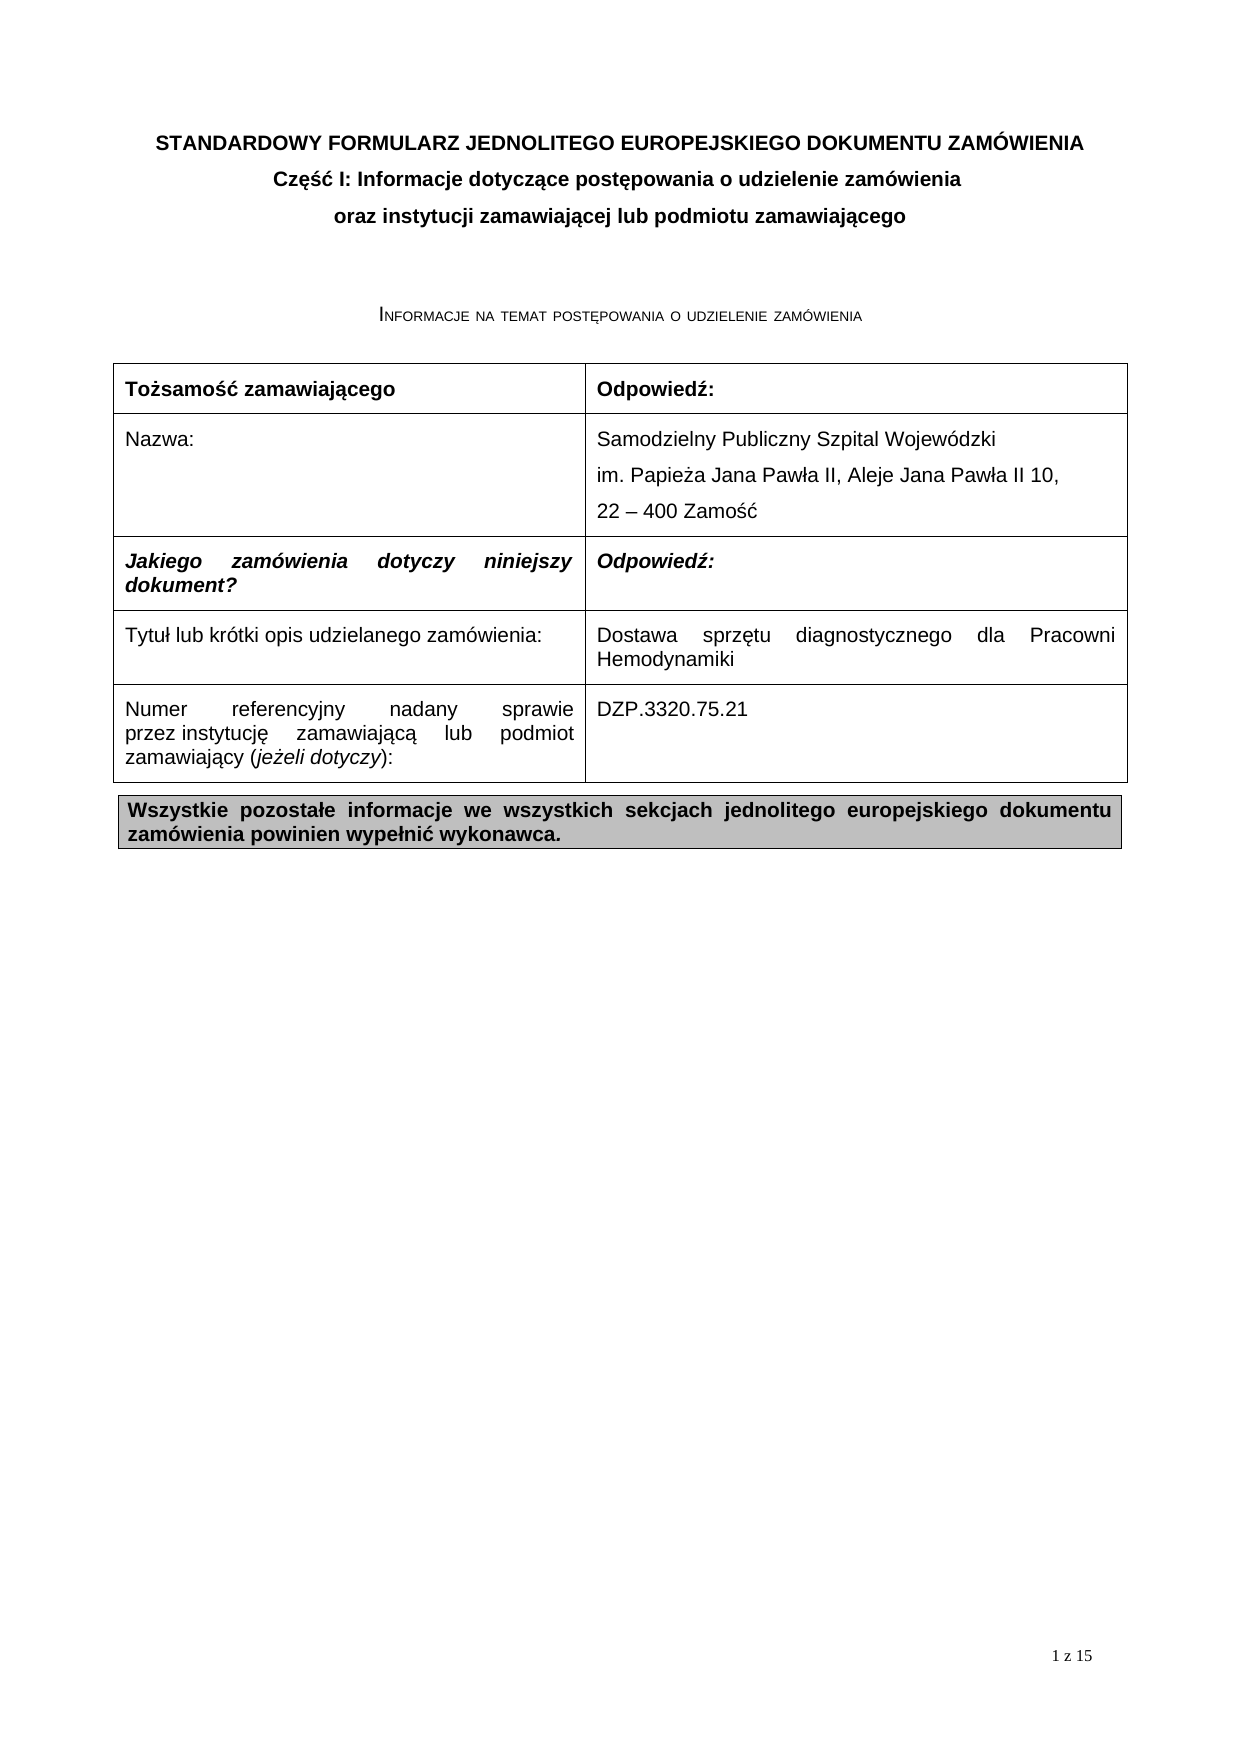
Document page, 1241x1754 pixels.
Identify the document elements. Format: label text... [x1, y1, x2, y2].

table_header Tożsamość zamawiającego [114, 364, 585, 413]
table_cell Samodzielny Publiczny Szpital Wojewódzki im. Papieża Jana Pawła II, Aleje Jana Pawła II 10, 22 – 400 Zamość [586, 414, 1127, 536]
table_cell Tytuł lub krótki opis udzielanego zamówienia: [114, 611, 585, 684]
text Część I: Informacje dotyczące postępowania o udzielenie zamówienia [118, 167, 1122, 191]
table_cell Odpowiedź: [586, 537, 1127, 610]
title Informacje na temat postępowania o udzielenie zamówienia [118, 301, 1122, 325]
table_cell Nazwa: [114, 414, 585, 536]
text Wszystkie pozostałe informacje we wszystkich sekcjach jednolitego europejskiego dokumentu zamówienia powinien wypełnić wykonawca. [119, 796, 1121, 848]
table_cell DZP.3320.75.21 [586, 685, 1127, 782]
table_cell Numer referencyjny nadany sprawie przez instytucję zamawiającą lub podmiot zamawiający (jeżeli dotyczy): [114, 685, 585, 782]
text oraz instytucji zamawiającej lub podmiotu zamawiającego [118, 203, 1122, 227]
table_cell Dostawa sprzętu diagnostycznego dla Pracowni Hemodynamiki [586, 611, 1127, 684]
text Standardowy formularz jednolitego europejskiego dokumentu zamówienia [118, 131, 1122, 154]
table_cell Jakiego zamówienia dotyczy niniejszy dokument? [114, 537, 585, 610]
table_header Odpowiedź: [586, 364, 1127, 413]
